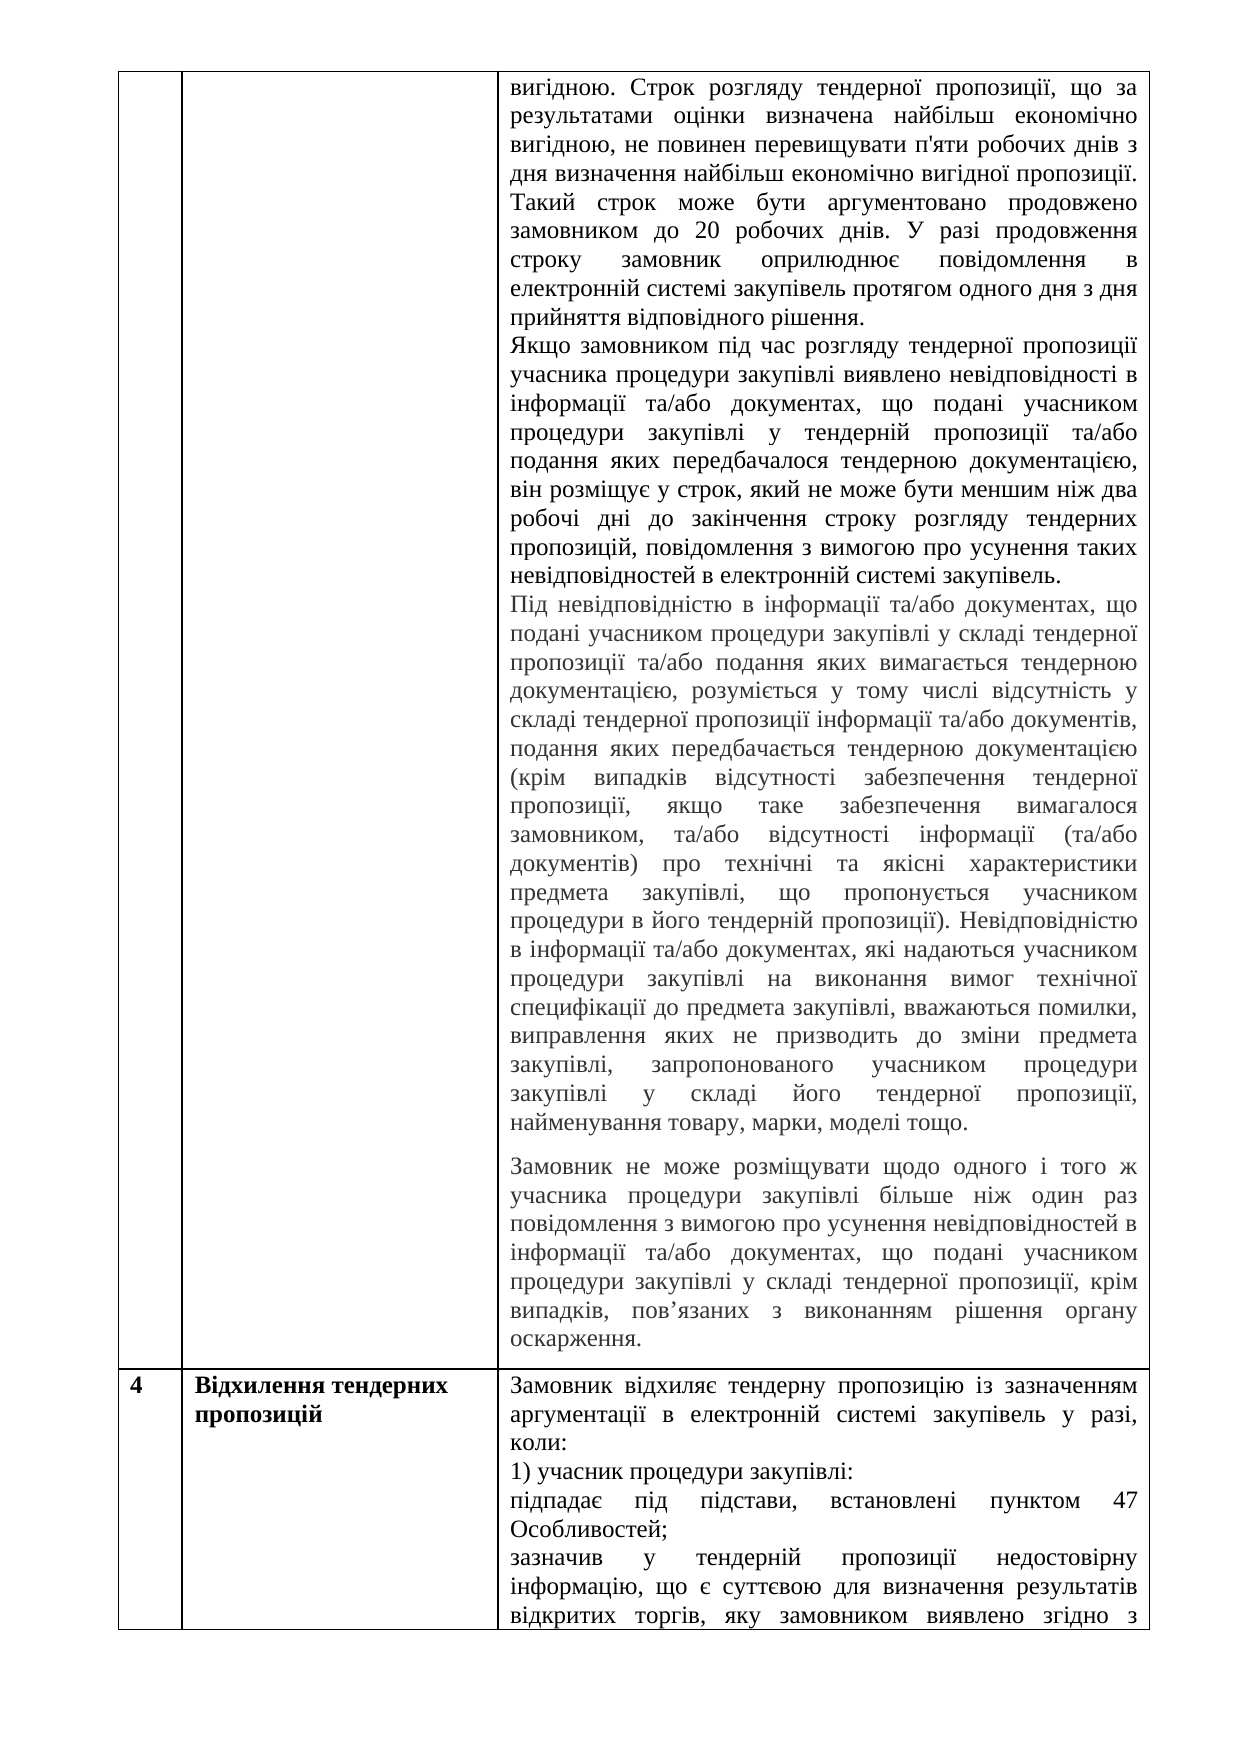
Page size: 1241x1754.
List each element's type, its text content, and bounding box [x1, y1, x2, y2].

table_cell Відхилення тендерних пропозицій [183, 1370, 497, 1629]
table_cell 4 [119, 1370, 181, 1629]
table_cell вигідною. Строк розгляду тендерної пропозиції, що за результатами оцінки визначена найбільш економічно вигідною, не повинен перевищувати п'яти робочих днів з дня визначення найбільш економічно вигідної пропозиції. Такий строк може бути аргументовано продовжено замовником до 20 робочих днів. У разі продовження строку замовник оприлюднює повідомлення в електронній системі закупівель протягом одного дня з дня прийняття відповідного рішення. Якщо замовником під час розгляду тендерної пропозиції учасника процедури закупівлі виявлено невідповідності в інформації та/або документах, що подані учасником процедури закупівлі у тендерній пропозиції та/або подання яких передбачалося тендерною документацією, він розміщує у строк, який не може бути меншим ніж два робочі дні до закінчення строку розгляду тендерних пропозицій, повідомлення з вимогою про усунення таких невідповідностей в електронній системі закупівель. Під невідповідністю в інформації та/або документах, що подані учасником процедури закупівлі у складі тендерної пропозиції та/або подання яких вимагається тендерною документацією, розуміється у тому числі відсутність у складі тендерної пропозиції інформації та/або документів, подання яких передбачається тендерною документацією (крім випадків відсутності забезпечення тендерної пропозиції, якщо таке забезпечення вимагалося замовником, та/або відсутності інформації (та/або документів) про технічні та якісні характеристики предмета закупівлі, що пропонується учасником процедури в його тендерній пропозиції). Невідповідністю в інформації та/або документах, які надаються учасником процедури закупівлі на виконання вимог технічної специфікації до предмета закупівлі, вважаються помилки, виправлення яких не призводить до зміни предмета закупівлі, запропонованого учасником процедури закупівлі у складі його тендерної пропозиції, найменування товару, марки, моделі тощо. Замовник не може розміщувати щодо одного і того ж учасника процедури закупівлі більше ніж один раз повідомлення з вимогою про усунення невідповідностей в інформації та/або документах, що подані учасником процедури закупівлі у складі тендерної пропозиції, крім випадків, пов’язаних з виконанням рішення органу оскарження. [499, 72, 1149, 1368]
table_cell [119, 72, 181, 1368]
table_cell [183, 72, 497, 1368]
